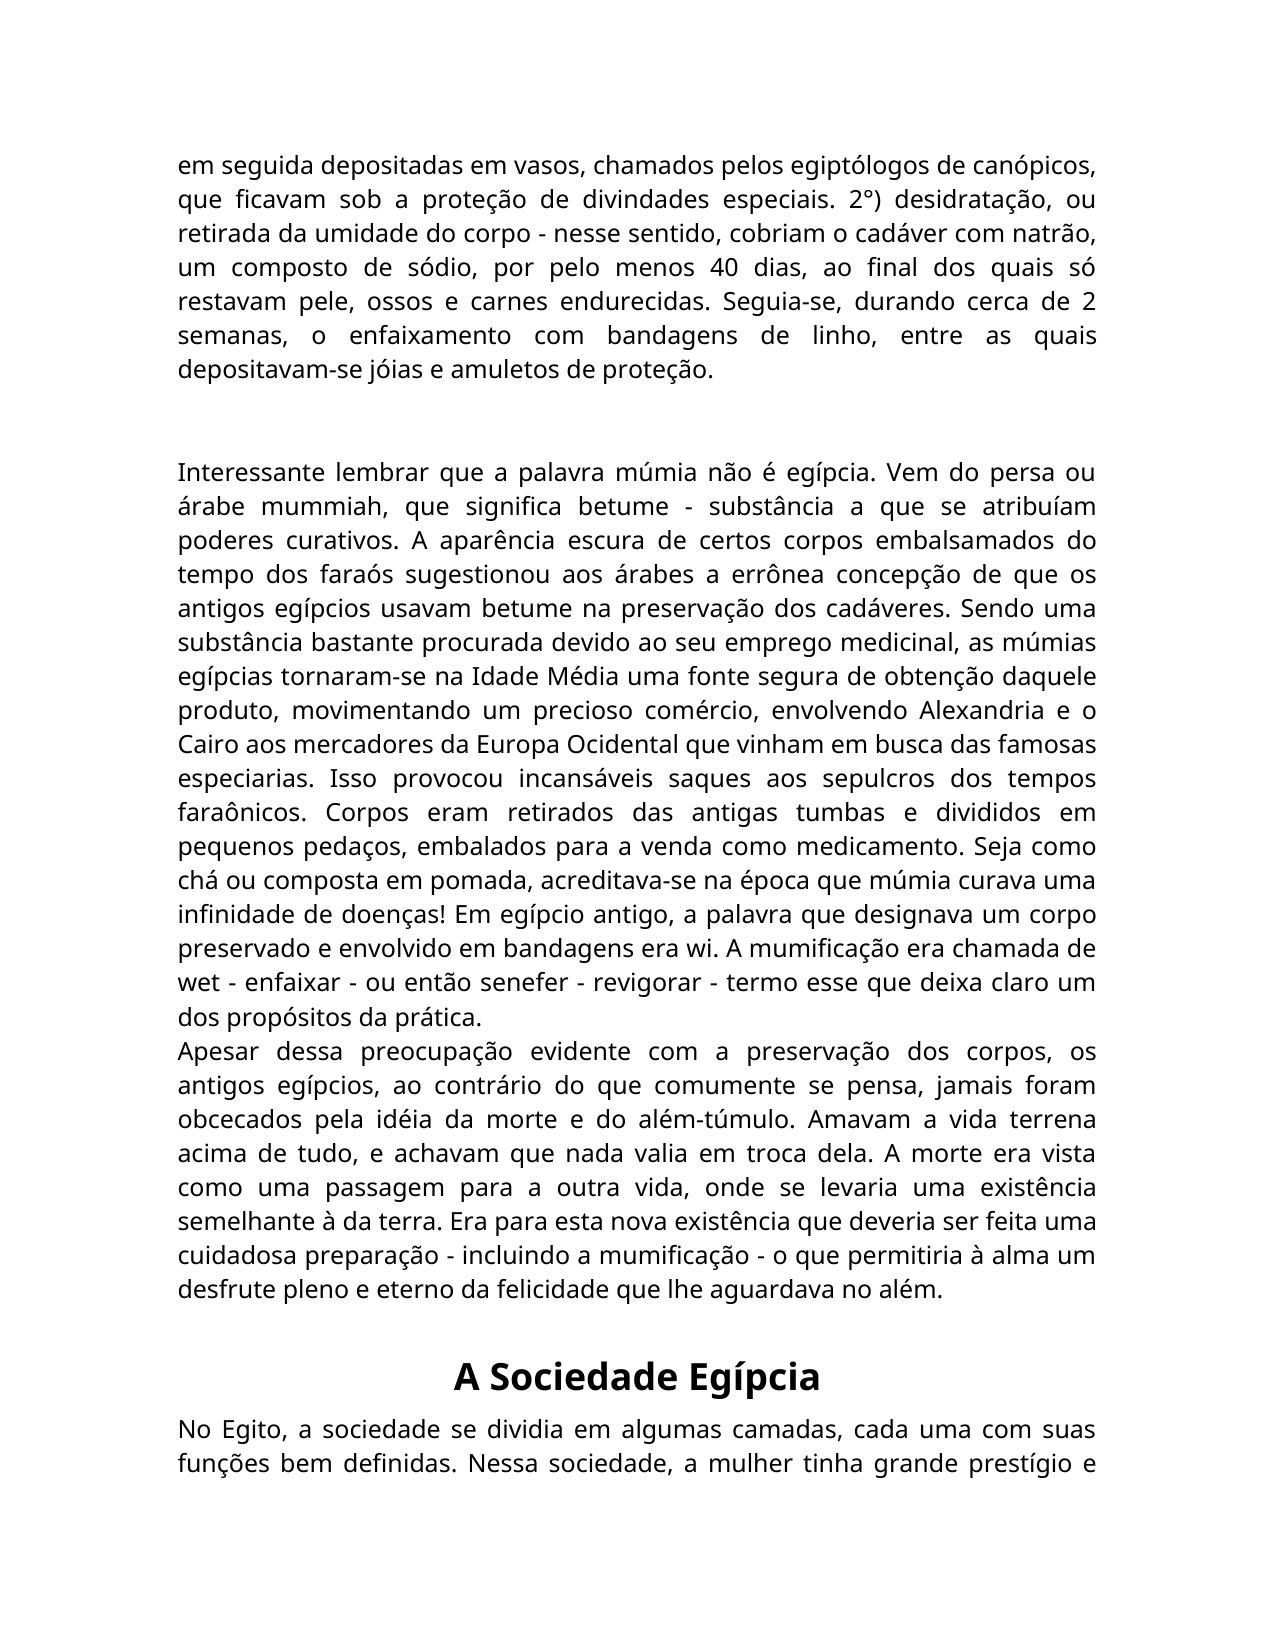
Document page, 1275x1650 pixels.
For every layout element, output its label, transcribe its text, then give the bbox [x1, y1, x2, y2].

text Apesar dessa preocupação evidente com a preservação dos corpos, os antigos egípcios, ao contrário do que comumente se pensa, jamais foram obcecados pela idéia da morte e do além-túmulo. Amavam a vida terrena acima de tudo, e achavam que nada valia em troca dela. A morte era vista como uma passagem para a outra vida, onde se levaria uma existência semelhante à da terra. Era para esta nova existência que deveria ser feita uma cuidadosa preparação - incluindo a mumificação - o que permitiria à alma um desfrute pleno e eterno da felicidade que lhe aguardava no além. [177, 1033, 1098, 1306]
text No Egito, a sociedade se dividia em algumas camadas, cada uma com suas funções bem definidas. Nessa sociedade, a mulher tinha grande prestígio e [177, 1412, 1098, 1480]
text A Sociedade Egípcia [177, 1316, 1098, 1401]
text em seguida depositadas em vasos, chamados pelos egiptólogos de canópicos, que ficavam sob a proteção de divindades especiais. 2°) desidratação, ou retirada da umidade do corpo - nesse sentido, cobriam o cadáver com natrão, um composto de sódio, por pelo menos 40 dias, ao final dos quais só restavam pele, ossos e carnes endurecidas. Seguia-se, durando cerca de 2 semanas, o enfaixamento com bandagens de linho, entre as quais depositavam-se jóias e amuletos de proteção. [177, 148, 1098, 386]
text Interessante lembrar que a palavra múmia não é egípcia. Vem do persa ou árabe mummiah, que significa betume - substância a que se atribuíam poderes curativos. A aparência escura de certos corpos embalsamados do tempo dos faraós sugestionou aos árabes a errônea concepção de que os antigos egípcios usavam betume na preservação dos cadáveres. Sendo uma substância bastante procurada devido ao seu emprego medicinal, as múmias egípcias tornaram-se na Idade Média uma fonte segura de obtenção daquele produto, movimentando um precioso comércio, envolvendo Alexandria e o Cairo aos mercadores da Europa Ocidental que vinham em busca das famosas especiarias. Isso provocou incansáveis saques aos sepulcros dos tempos faraônicos. Corpos eram retirados das antigas tumbas e divididos em pequenos pedaços, embalados para a venda como medicamento. Seja como chá ou composta em pomada, acreditava-se na época que múmia curava uma infinidade de doenças! Em egípcio antigo, a palavra que designava um corpo preservado e envolvido em bandagens era wi. A mumificação era chamada de wet - enfaixar - ou então senefer - revigorar - termo esse que deixa claro um dos propósitos da prática. [177, 454, 1098, 1033]
